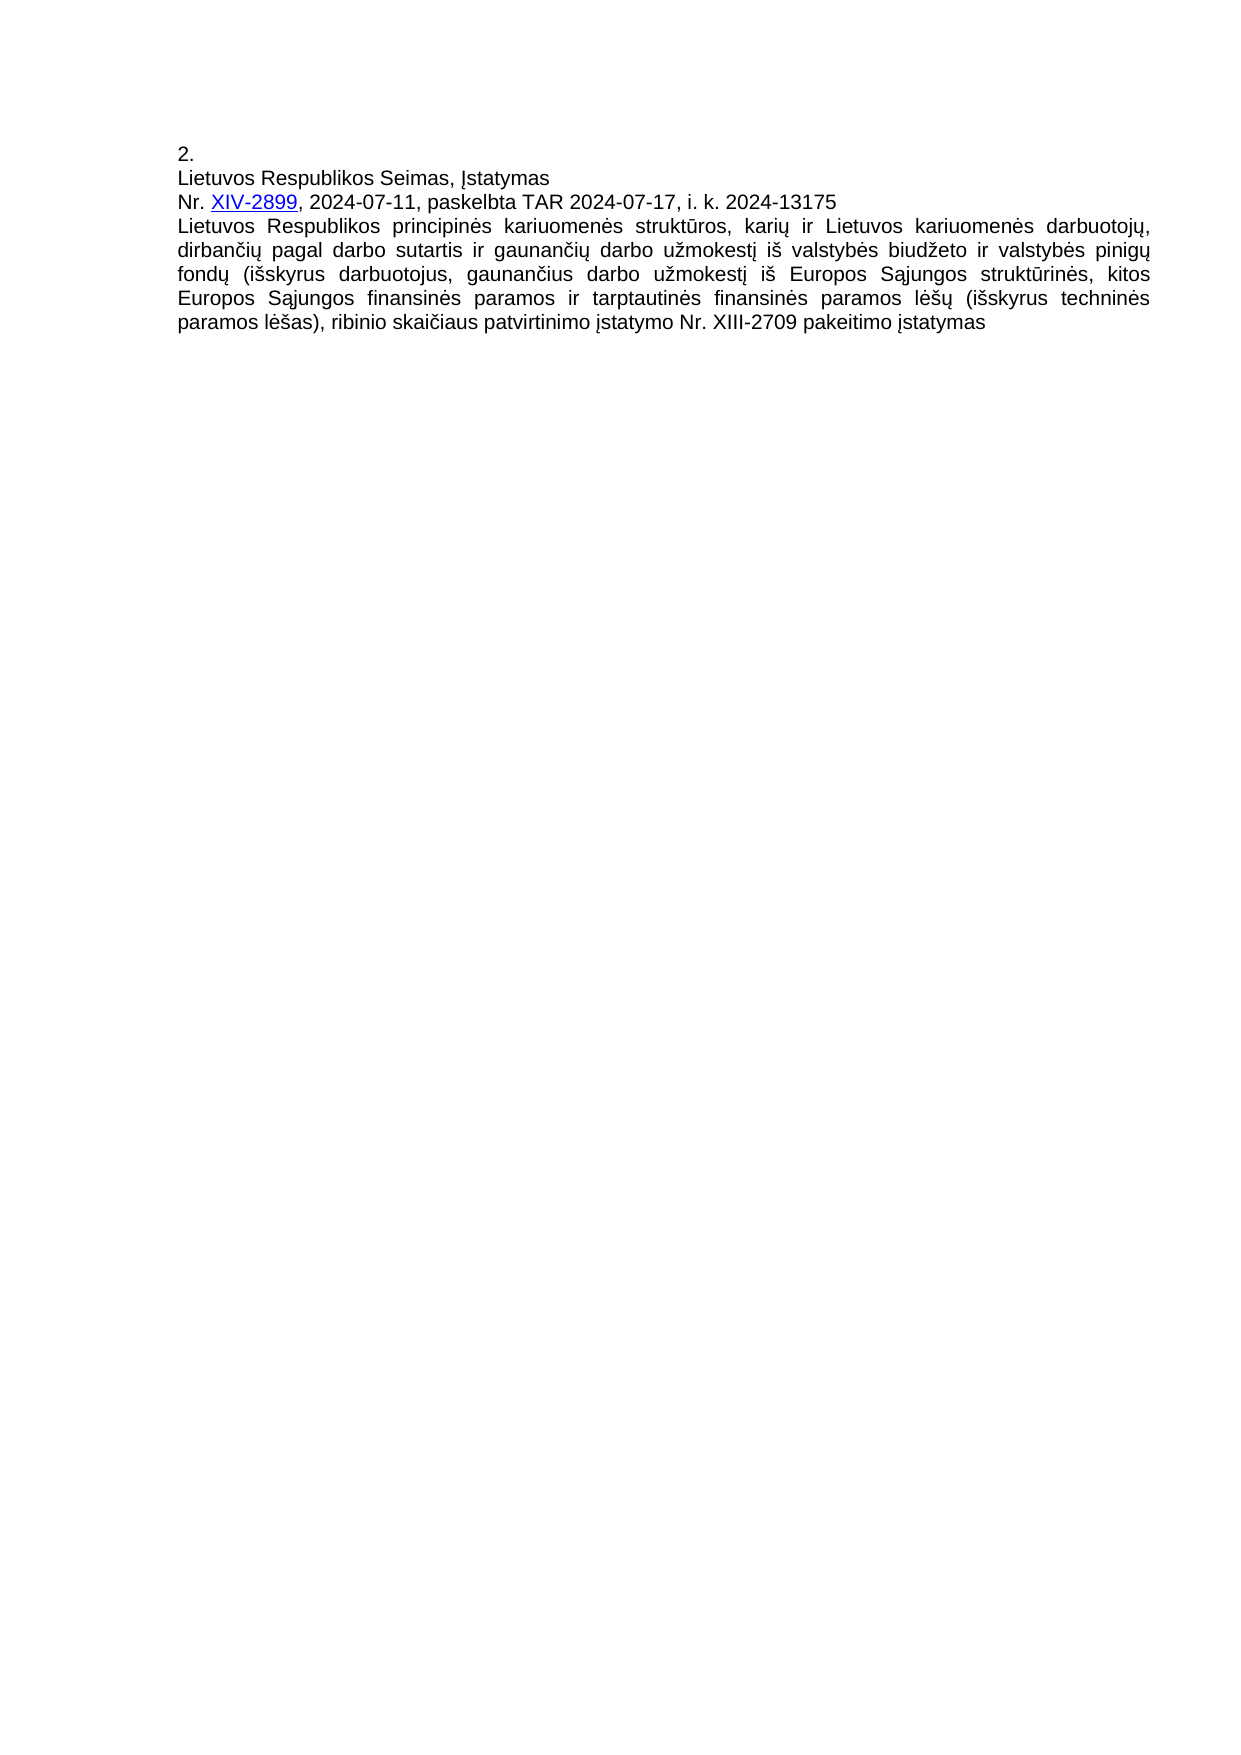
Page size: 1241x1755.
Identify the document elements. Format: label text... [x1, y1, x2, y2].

text Nr. XIV-2899, 2024-07-11, paskelbta TAR 2024-07-17, i. k. 2024-13175 [177, 190, 1152, 214]
text Lietuvos Respublikos principinės kariuomenės struktūros, karių ir Lietuvos kariuomenės darbuotojų, dirbančių pagal darbo sutartis ir gaunančių darbo užmokestį iš valstybės biudžeto ir valstybės pinigų fondų (išskyrus darbuotojus, gaunančius darbo užmokestį iš Europos Sąjungos struktūrinės, kitos Europos Sąjungos finansinės paramos ir tarptautinės finansinės paramos lėšų (išskyrus techninės paramos lėšas), ribinio skaičiaus patvirtinimo įstatymo Nr. XIII-2709 pakeitimo įstatymas [177, 214, 1152, 334]
text Lietuvos Respublikos Seimas, Įstatymas [177, 166, 1152, 190]
text 2. [177, 142, 1152, 166]
